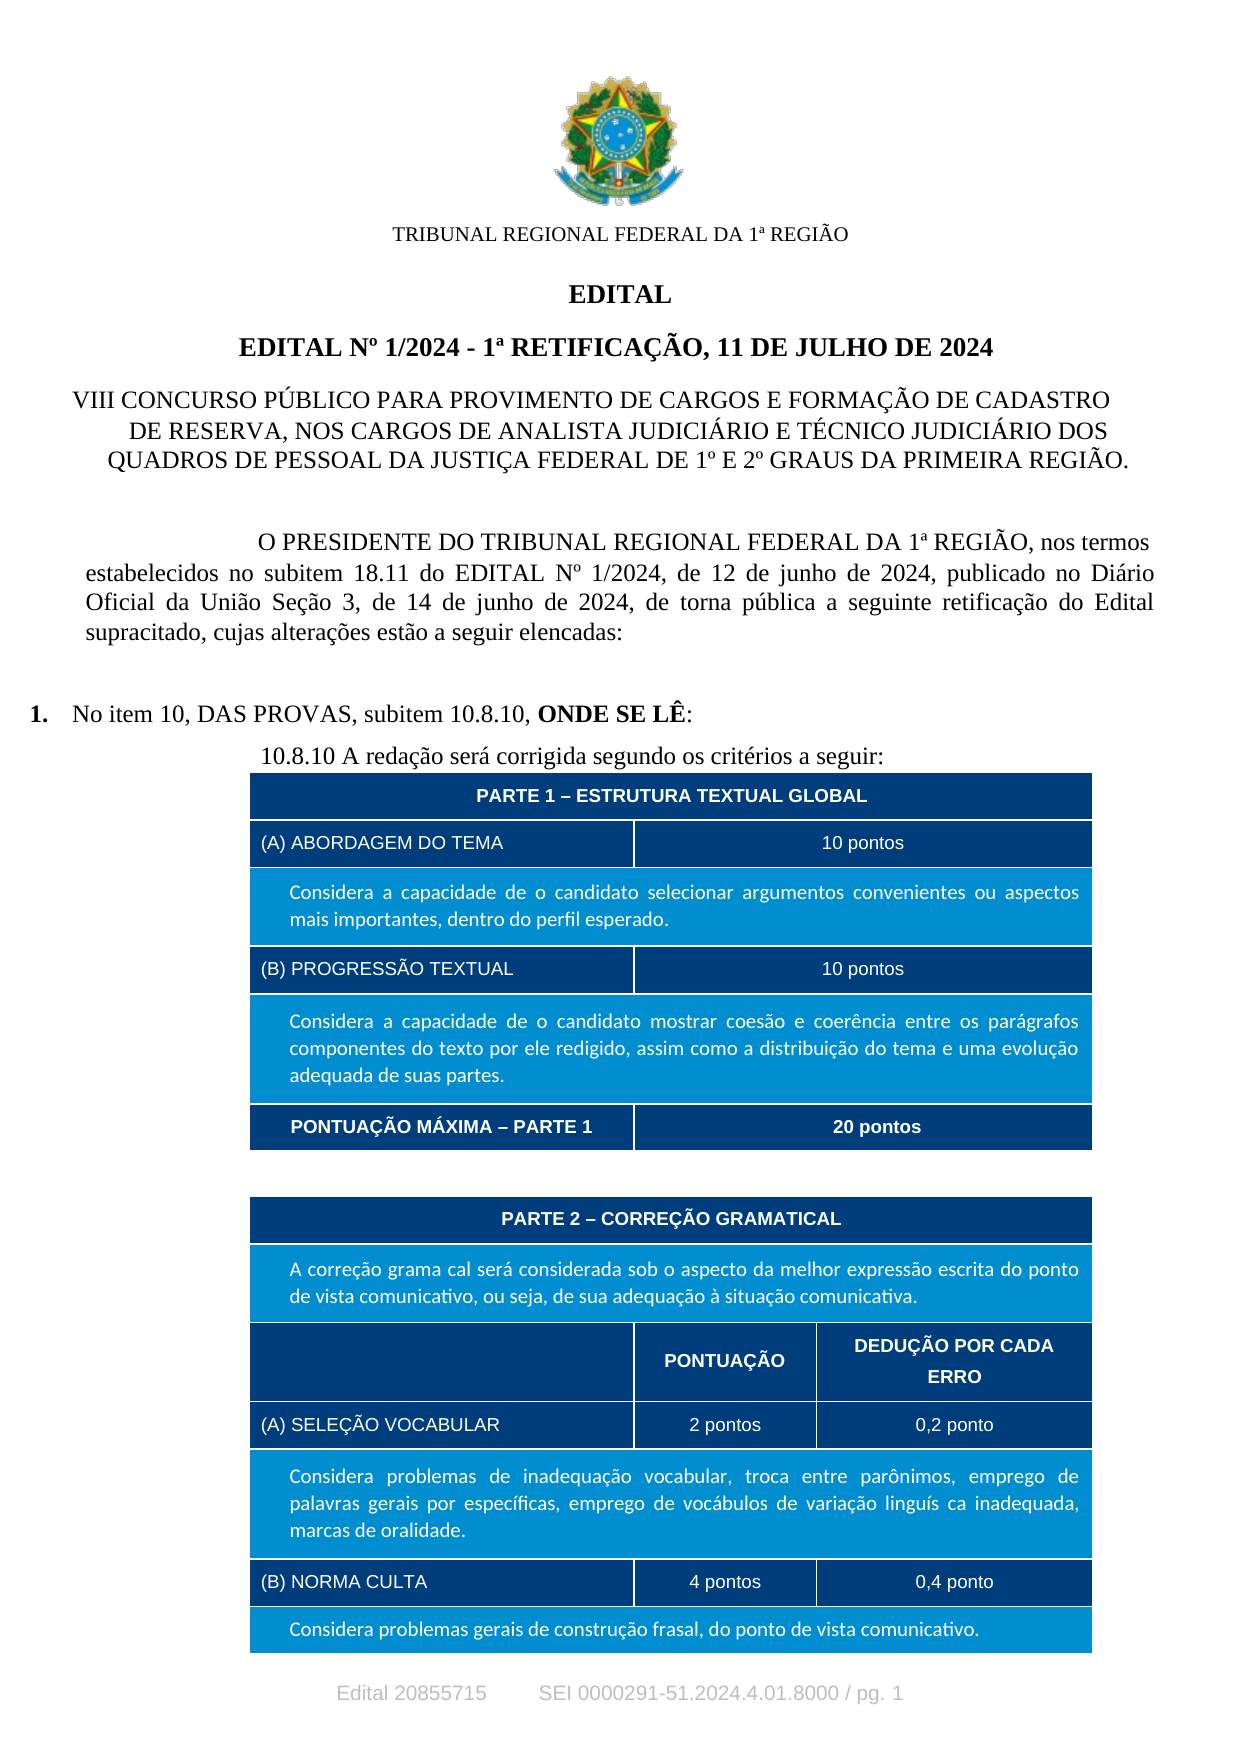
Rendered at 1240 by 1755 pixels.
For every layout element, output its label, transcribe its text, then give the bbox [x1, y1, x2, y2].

table_cell A correção grama cal será considerada sob o aspecto da melhor expressão escrita do ponto de vista comunicativo, ou seja, de sua adequação à situação comunicativa. [250, 1245, 1092, 1322]
table_cell 2 pontos [635, 1402, 816, 1448]
table_cell (A) ABORDAGEM DO TEMA [250, 821, 633, 867]
table_cell (B) NORMA CULTA [250, 1560, 633, 1606]
table_cell 0,2 ponto [817, 1402, 1092, 1448]
text DE RESERVA, NOS CARGOS DE ANALISTA JUDICIÁRIO E TÉCNICO JUDICIÁRIO DOS QUADROS DE PESSOAL DA JUSTIÇA FEDERAL DE 1º E 2º GRAUS DA PRIMEIRA REGIÃO. [76, 416, 1161, 474]
table_cell Considera a capacidade de o candidato selecionar argumentos convenientes ou aspectos mais importantes, dentro do perfil esperado. [250, 868, 1092, 945]
table_cell 10 pontos [635, 947, 1092, 993]
table_cell Considera a capacidade de o candidato mostrar coesão e coerência entre os parágrafos componentes do texto por ele redigido, assim como a distribuição do tema e uma evolução adequada de suas partes. [250, 995, 1092, 1103]
table_cell 4 pontos [635, 1560, 816, 1606]
text EDITAL Nº 1/2024 - 1ª RETIFICAÇÃO, 11 DE JULHO DE 2024 [76, 332, 1156, 363]
text VIII CONCURSO PÚBLICO PARA PROVIMENTO DE CARGOS E FORMAÇÃO DE CADASTRO [72, 385, 1157, 414]
table_cell [250, 1323, 633, 1401]
text TRIBUNAL REGIONAL FEDERAL DA 1ª REGIÃO [76, 222, 1164, 246]
subtitle O PRESIDENTE DO TRIBUNAL REGIONAL FEDERAL DA 1ª REGIÃO, nos termos [72, 527, 1150, 556]
table_cell 20 pontos [635, 1105, 1092, 1150]
text estabelecidos no subitem 18.11 do EDITAL Nº 1/2024, de 12 de junho de 2024, publicado no Diário Oficial da União Seção 3, de 14 de junho de 2024, de torna pública a seguinte retificação do Edital supracitado, cujas alterações estão a seguir elencadas: [85, 558, 1157, 646]
table_cell DEDUÇÃO POR CADA ERRO [817, 1323, 1092, 1401]
table_cell PONTUAÇÃO [635, 1323, 816, 1401]
table_header PARTE 1 – ESTRUTURA TEXTUAL GLOBAL [250, 773, 1092, 819]
table_cell 10 pontos [635, 821, 1092, 867]
text 10.8.10 A redação será corrigida segundo os critérios a seguir: [260, 741, 1157, 770]
table_cell Considera problemas de inadequação vocabular, troca entre parônimos, emprego de palavras gerais por específicas, emprego de vocábulos de variação linguís ca inadequada, marcas de oralidade. [250, 1450, 1092, 1558]
text EDITAL [76, 278, 1164, 309]
list No item 10, DAS PROVAS, subitem 10.8.10, ONDE SE LÊ: [29, 699, 987, 728]
table_cell (B) PROGRESSÃO TEXTUAL [250, 947, 633, 993]
table_cell PONTUAÇÃO MÁXIMA – PARTE 1 [250, 1105, 633, 1150]
table_cell Considera problemas gerais de construção frasal, do ponto de vista comunicativo. [250, 1607, 1092, 1653]
table_cell (A) SELEÇÃO VOCABULAR [250, 1402, 633, 1448]
table_cell PARTE 2 – CORREÇÃO GRAMATICAL [250, 1197, 1092, 1243]
table_cell [250, 1152, 1092, 1195]
table_cell 0,4 ponto [817, 1560, 1092, 1606]
